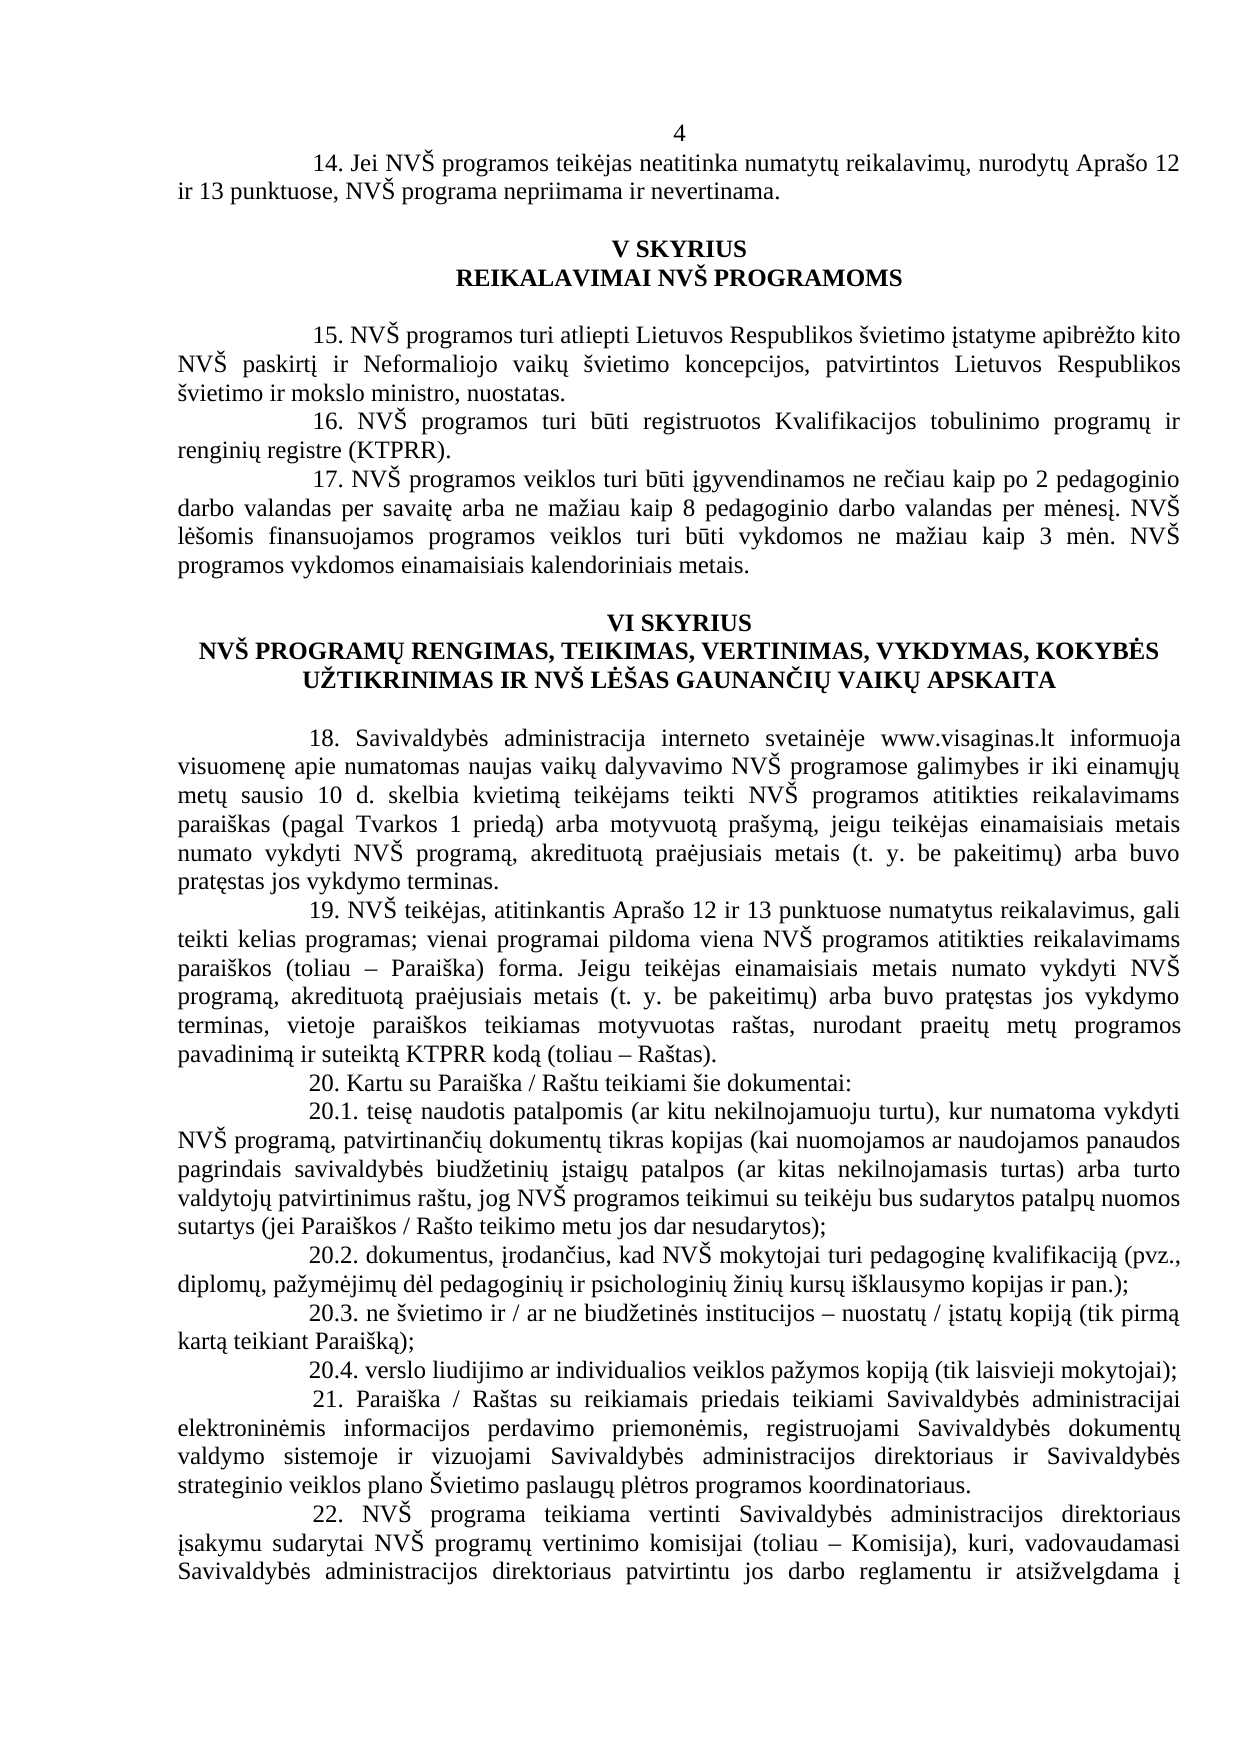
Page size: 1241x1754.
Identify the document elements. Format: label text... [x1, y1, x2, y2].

text 20.1. teisę naudotis patalpomis (ar kitu nekilnojamuoju turtu), kur numatoma vykdyti NVŠ programą, patvirtinančių dokumentų tikras kopijas (kai nuomojamos ar naudojamos panaudos pagrindais savivaldybės biudžetinių įstaigų patalpos (ar kitas nekilnojamasis turtas) arba turto valdytojų patvirtinimus raštu, jog NVŠ programos teikimui su teikėju bus sudarytos patalpų nuomos sutartys (jei Paraiškos / Rašto teikimo metu jos dar nesudarytos); [177, 1096, 1181, 1240]
text VI SKYRIUS [177, 608, 1181, 636]
text 18. Savivaldybės administracija interneto svetainėje www.visaginas.lt informuoja visuomenę apie numatomas naujas vaikų dalyvavimo NVŠ programose galimybes ir iki einamųjų metų sausio 10 d. skelbia kvietimą teikėjams teikti NVŠ programos atitikties reikalavimams paraiškas (pagal Tvarkos 1 priedą) arba motyvuotą prašymą, jeigu teikėjas einamaisiais metais numato vykdyti NVŠ programą, akredituotą praėjusiais metais (t. y. be pakeitimų) arba buvo pratęstas jos vykdymo terminas. [177, 723, 1181, 895]
text 20. Kartu su Paraiška / Raštu teikiami šie dokumentai: [177, 1068, 1181, 1096]
text 17. NVŠ programos veiklos turi būti įgyvendinamos ne rečiau kaip po 2 pedagoginio darbo valandas per savaitę arba ne mažiau kaip 8 pedagoginio darbo valandas per mėnesį. NVŠ lėšomis finansuojamos programos veiklos turi būti vykdomos ne mažiau kaip 3 mėn. NVŠ programos vykdomos einamaisiais kalendoriniais metais. [177, 464, 1181, 579]
text NVŠ PROGRAMŲ RENGIMAS, TEIKIMAS, VERTINIMAS, VYKDYMAS, KOKYBĖS UŽTIKRINIMAS IR NVŠ LĖŠAS GAUNANČIŲ VAIKŲ APSKAITA [177, 636, 1181, 694]
text 20.3. ne švietimo ir / ar ne biudžetinės institucijos – nuostatų / įstatų kopiją (tik pirmą kartą teikiant Paraišką); [177, 1298, 1181, 1355]
text 16. NVŠ programos turi būti registruotos Kvalifikacijos tobulinimo programų ir renginių registre (KTPRR). [177, 406, 1181, 464]
text 20.2. dokumentus, įrodančius, kad NVŠ mokytojai turi pedagoginę kvalifikaciją (pvz., diplomų, pažymėjimų dėl pedagoginių ir psichologinių žinių kursų išklausymo kopijas ir pan.); [177, 1240, 1181, 1298]
text V SKYRIUS [177, 234, 1181, 263]
text 14. Jei NVŠ programos teikėjas neatitinka numatytų reikalavimų, nurodytų Aprašo 12 ir 13 punktuose, NVŠ programa nepriimama ir nevertinama. [177, 148, 1181, 205]
text REIKALAVIMAI NVŠ PROGRAMOMS [177, 263, 1181, 291]
text 22. NVŠ programa teikiama vertinti Savivaldybės administracijos direktoriaus įsakymu sudarytai NVŠ programų vertinimo komisijai (toliau – Komisija), kuri, vadovaudamasi Savivaldybės administracijos direktoriaus patvirtintu jos darbo reglamentu ir atsižvelgdama į [177, 1499, 1181, 1585]
text 20.4. verslo liudijimo ar individualios veiklos pažymos kopiją (tik laisvieji mokytojai); [177, 1355, 1181, 1384]
text 21. Paraiška / Raštas su reikiamais priedais teikiami Savivaldybės administracijai elektroninėmis informacijos perdavimo priemonėmis, registruojami Savivaldybės dokumentų valdymo sistemoje ir vizuojami Savivaldybės administracijos direktoriaus ir Savivaldybės strateginio veiklos plano Švietimo paslaugų plėtros programos koordinatoriaus. [177, 1384, 1181, 1499]
text 19. NVŠ teikėjas, atitinkantis Aprašo 12 ir 13 punktuose numatytus reikalavimus, gali teikti kelias programas; vienai programai pildoma viena NVŠ programos atitikties reikalavimams paraiškos (toliau – Paraiška) forma. Jeigu teikėjas einamaisiais metais numato vykdyti NVŠ programą, akredituotą praėjusiais metais (t. y. be pakeitimų) arba buvo pratęstas jos vykdymo terminas, vietoje paraiškos teikiamas motyvuotas raštas, nurodant praeitų metų programos pavadinimą ir suteiktą KTPRR kodą (toliau – Raštas). [177, 895, 1181, 1068]
text 15. NVŠ programos turi atliepti Lietuvos Respublikos švietimo įstatyme apibrėžto kito NVŠ paskirtį ir Neformaliojo vaikų švietimo koncepcijos, patvirtintos Lietuvos Respublikos švietimo ir mokslo ministro, nuostatas. [177, 320, 1181, 406]
